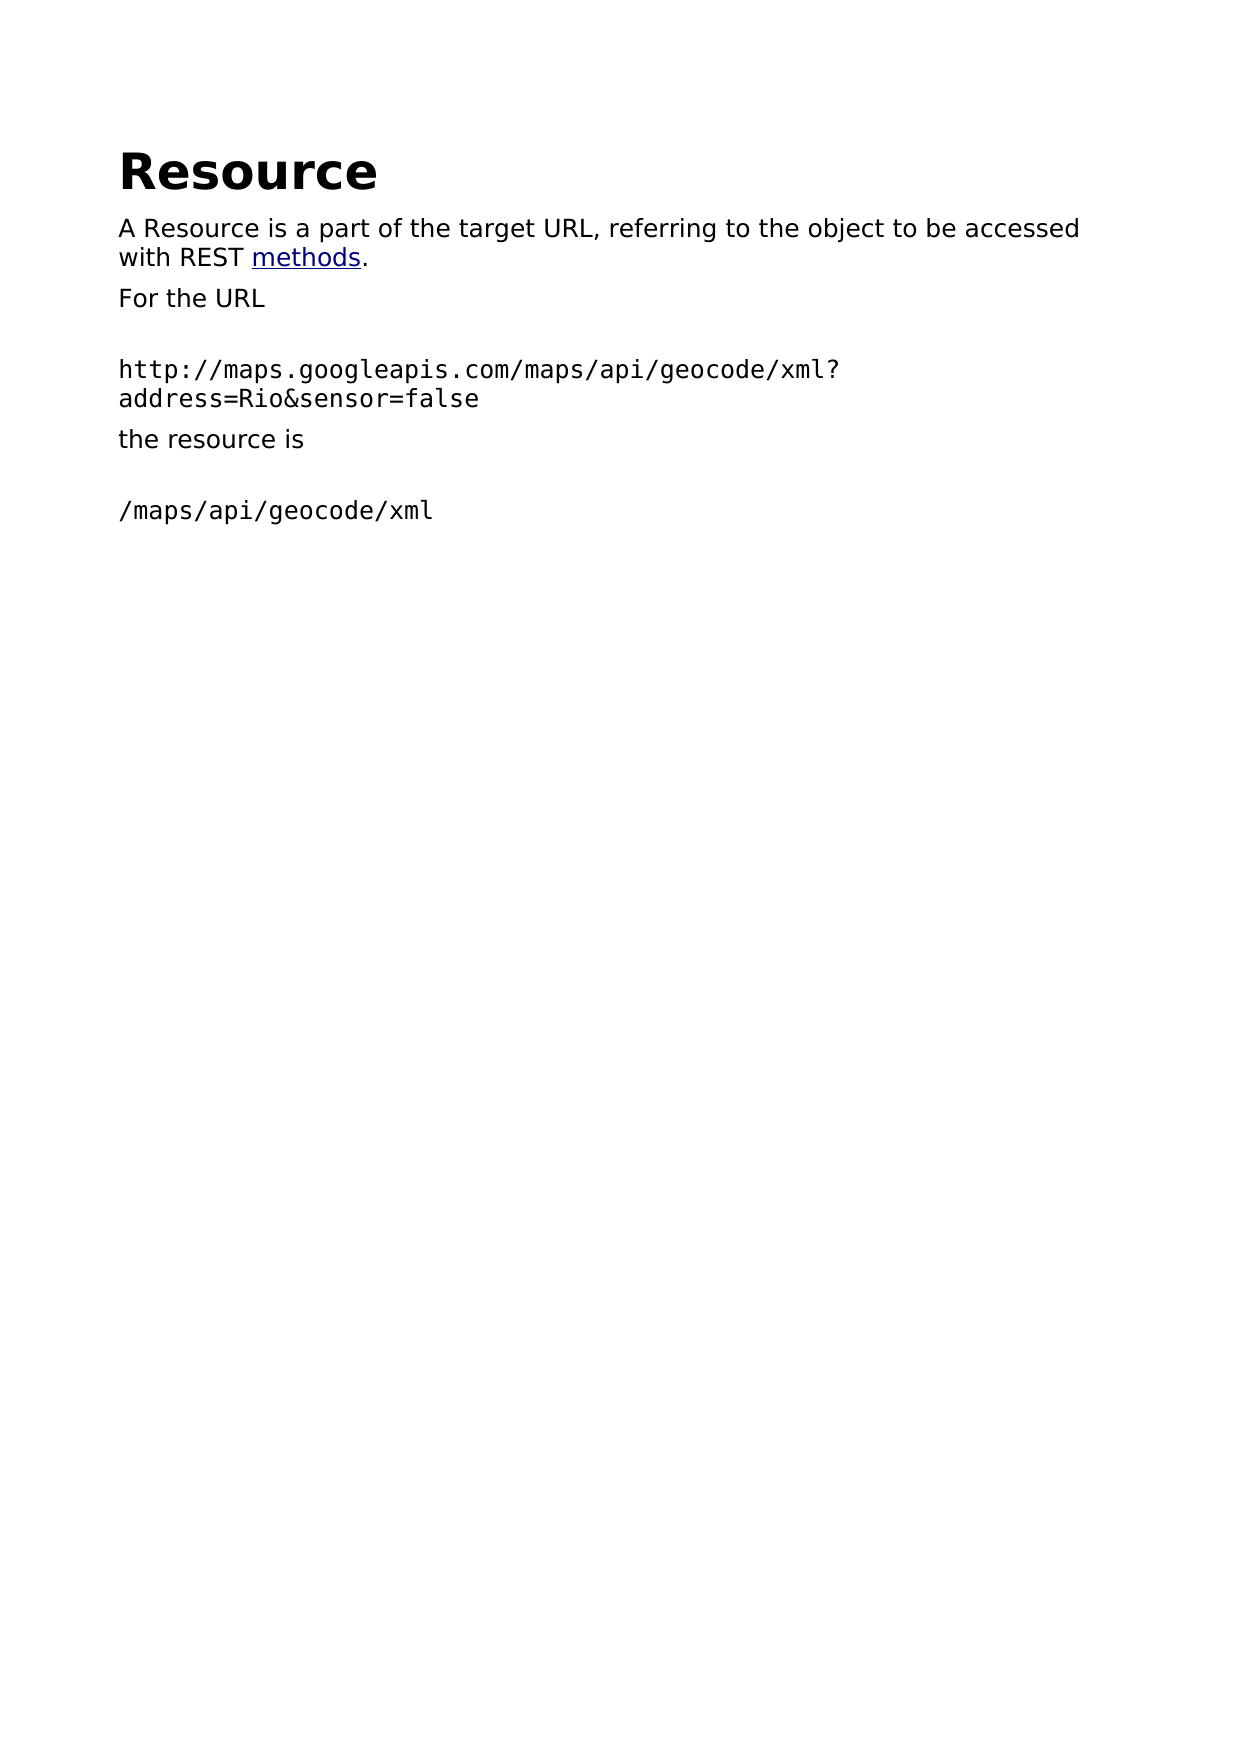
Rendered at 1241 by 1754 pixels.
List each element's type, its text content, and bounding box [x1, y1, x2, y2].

text A Resource is a part of the target URL, referring to the object to be accessed with REST methods. [118, 214, 1122, 272]
text /maps/api/geocode/xml [118, 467, 1122, 526]
text the resource is [118, 426, 1122, 455]
text For the URL [118, 285, 1122, 314]
text http://maps.googleapis.com/maps/api/geocode/xml?address=Rio&sensor=false [118, 326, 1122, 414]
subtitle Resource [118, 143, 1122, 201]
